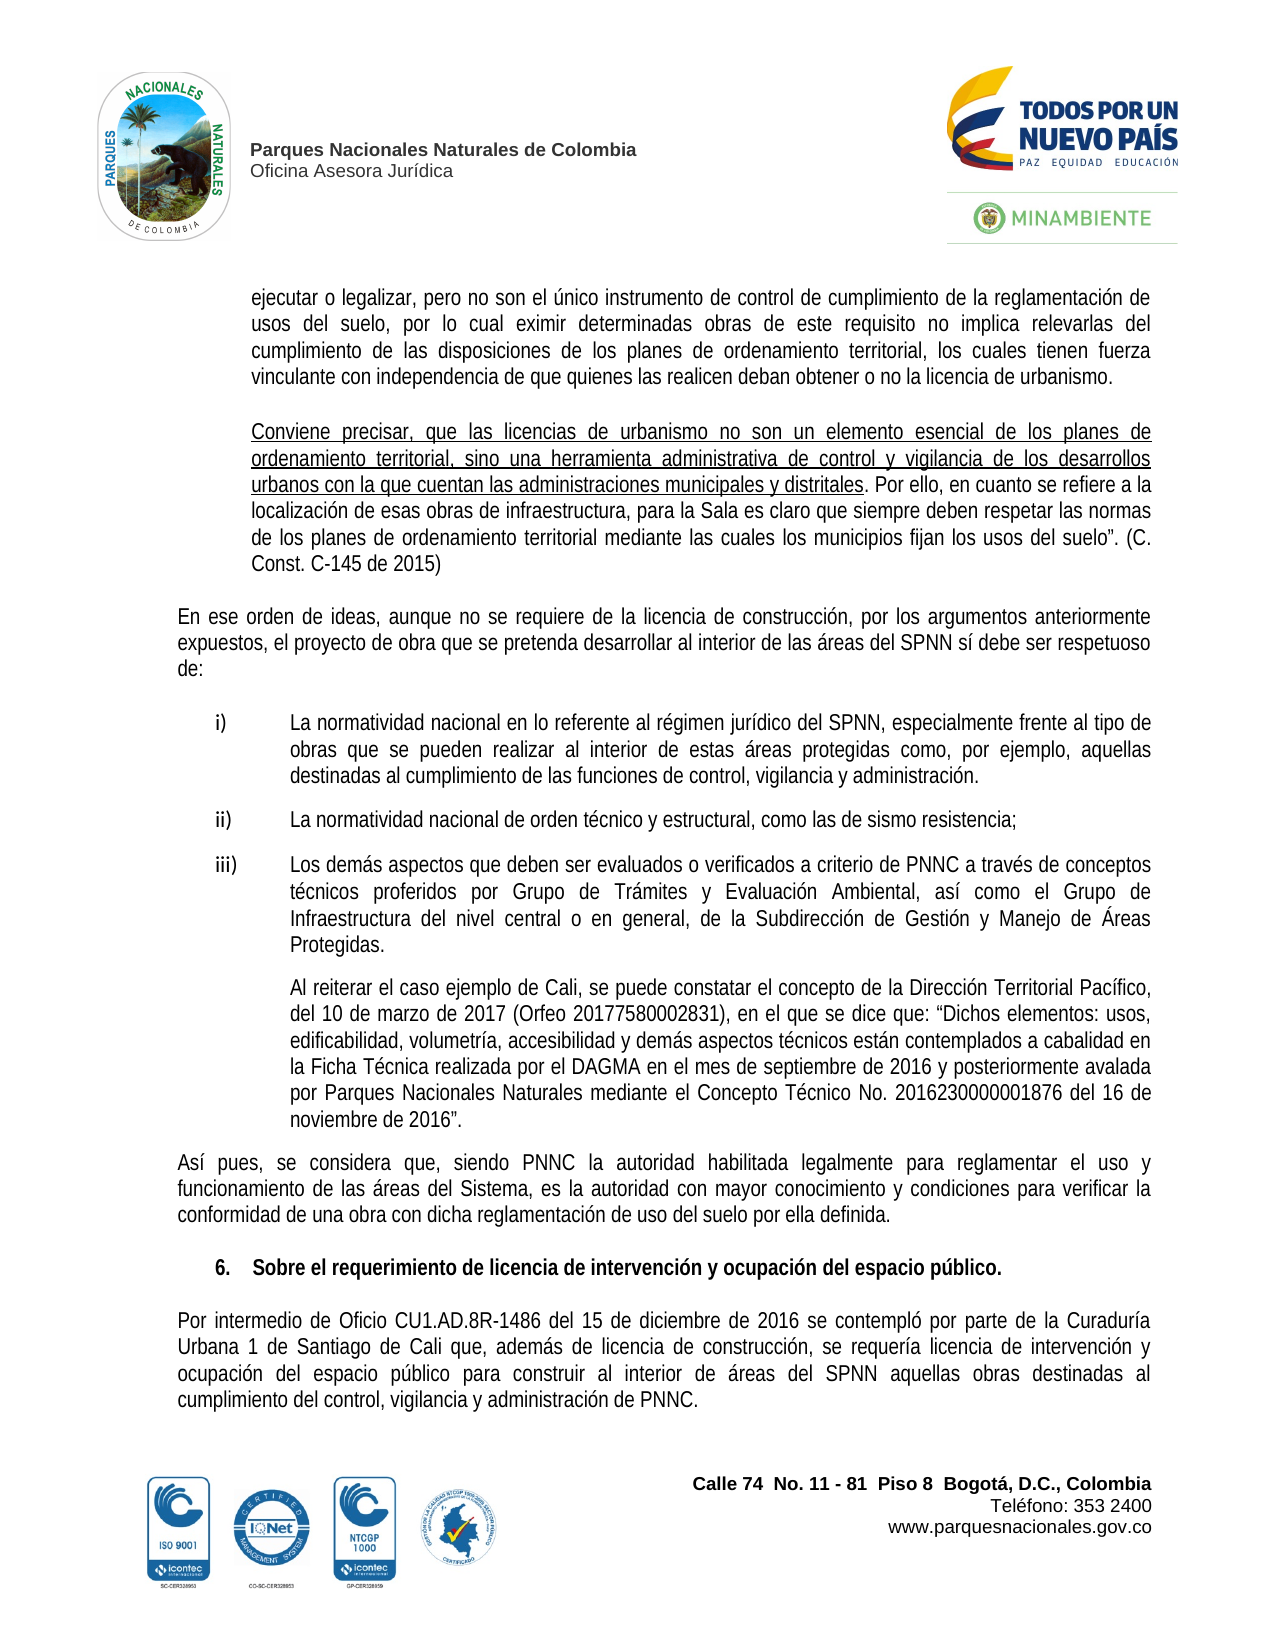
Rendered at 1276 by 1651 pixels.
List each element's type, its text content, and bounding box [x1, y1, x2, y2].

list La normatividad nacional en lo referente al régimen jurídico del SPNN, especialmente frente al tipo de obras que se pueden realizar al interior de estas áreas protegidas como, por ejemplo, aquellas destinadas al cumplimiento de las funciones de control, vigilancia y administración. [215, 708, 1152, 789]
list Sobre el requerimiento de licencia de intervención y ocupación del espacio público. [215, 1254, 1152, 1281]
text En ese orden de ideas, aunque no se requiere de la licencia de construcción, por los argumentos anteriormente expuestos, el proyecto de obra que se pretenda desarrollar al interior de las áreas del SPNN sí debe ser respetuoso de: [177, 603, 1152, 682]
text ejecutar o legalizar, pero no son el único instrumento de control de cumplimiento de la reglamentación de usos del suelo, por lo cual eximir determinadas obras de este requisito no implica relevarlas del cumplimiento de las disposiciones de los planes de ordenamiento territorial, los cuales tienen fuerza vinculante con independencia de que quienes las realicen deban obtener o no la licencia de urbanismo. [251, 284, 1152, 389]
list Los demás aspectos que deben ser evaluados o verificados a criterio de PNNC a través de conceptos técnicos proferidos por Grupo de Trámites y Evaluación Ambiental, así como el Grupo de Infraestructura del nivel central o en general, de la Subdirección de Gestión y Manejo de Áreas Protegidas. [215, 850, 1152, 957]
text Así pues, se considera que, siendo PNNC la autoridad habilitada legalmente para reglamentar el uso y funcionamiento de las áreas del Sistema, es la autoridad con mayor conocimiento y condiciones para verificar la conformidad de una obra con dicha reglamentación de uso del suelo por ella definida. [177, 1149, 1152, 1228]
list La normatividad nacional de orden técnico y estructural, como las de sismo resistencia; [215, 806, 1152, 833]
text ordenamiento territorial, sino una herramienta administrativa de control y vigilancia de los desarrollos urbanos con la que cuentan las administraciones municipales y distritales. Por ello, en cuanto se refiere a la localización de esas obras de infraestructura, para la Sala es claro que siempre deben respetar las normas de los planes de ordenamiento territorial mediante las cuales los municipios fijan los usos del suelo”. (C. Const. C-145 de 2015) [251, 442, 1152, 576]
text Por intermedio de Oficio CU1.AD.8R-1486 del 15 de diciembre de 2016 se contempló por parte de la Curaduría Urbana 1 de Santiago de Cali que, además de licencia de construcción, se requería licencia de intervención y ocupación del espacio público para construir al interior de áreas del SPNN aquellas obras destinadas al cumplimiento del control, vigilancia y administración de PNNC. [177, 1307, 1152, 1412]
list Al reiterar el caso ejemplo de Cali, se puede constatar el concepto de la Dirección Territorial Pacífico, del 10 de marzo de 2017 (Orfeo 20177580002831), en el que se dice que: “Dichos elementos: usos, edificabilidad, volumetría, accesibilidad y demás aspectos técnicos están contemplados a cabalidad en la Ficha Técnica realizada por el DAGMA en el mes de septiembre de 2016 y posteriormente avalada por Parques Nacionales Naturales mediante el Concepto Técnico No. 2016230000001876 del 16 de noviembre de 2016”. [290, 974, 1152, 1132]
text Conviene precisar, que las licencias de urbanismo no son un elemento esencial de los planes de [251, 418, 1152, 441]
